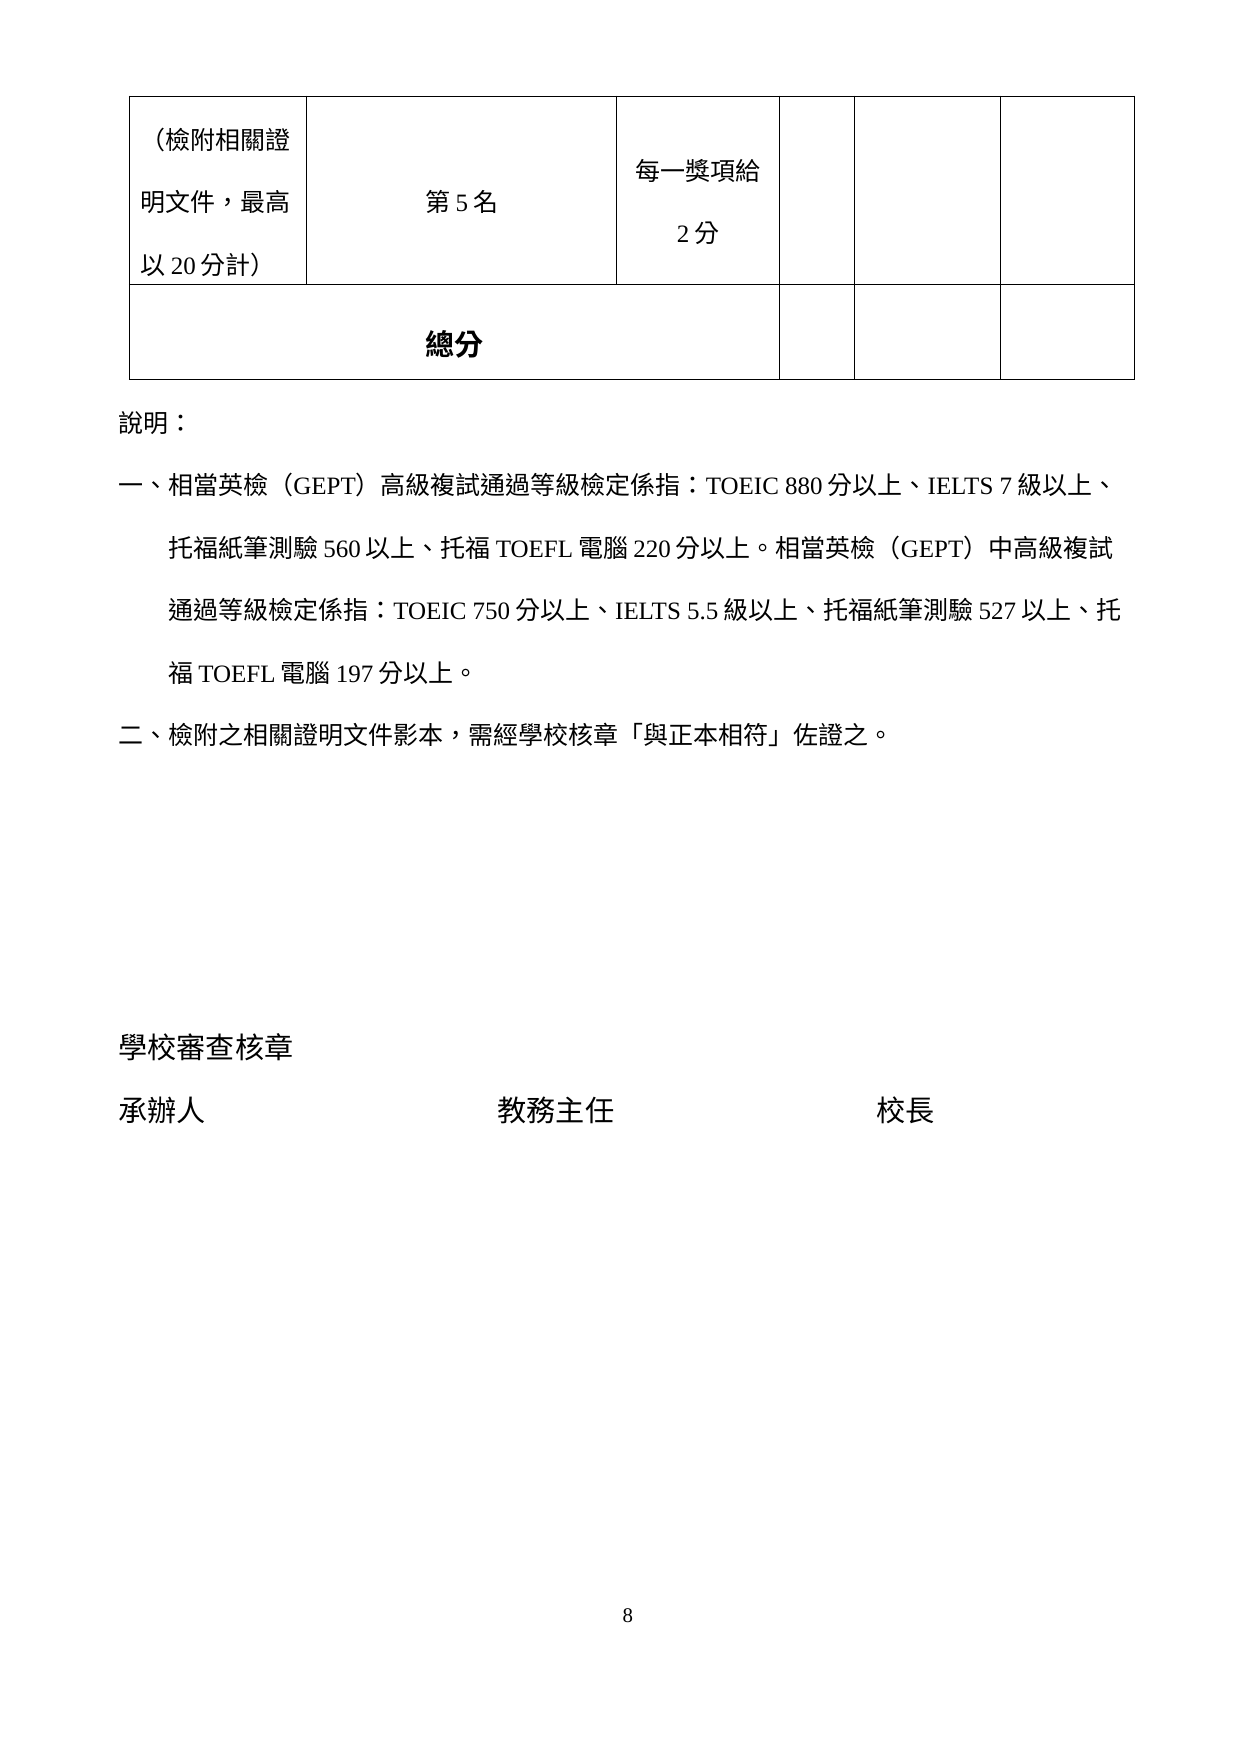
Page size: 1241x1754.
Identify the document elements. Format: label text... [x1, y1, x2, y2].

table_cell [855, 285, 1000, 378]
table_cell （檢附相關證明文件，最高以20分計） [130, 97, 306, 284]
table_cell [1001, 285, 1134, 378]
table_cell [1001, 97, 1134, 284]
table_cell 第5名 [307, 97, 616, 284]
text 說明： [118, 379, 1137, 442]
table_cell [780, 285, 854, 378]
table_cell [855, 97, 1000, 284]
text 二、檢附之相關證明文件影本，需經學校核章「與正本相符」佐證之。 [118, 692, 1137, 754]
table_cell [780, 97, 854, 284]
text 一、相當英檢（GEPT）高級複試通過等級檢定係指：TOEIC 880分以上、IELTS 7級以上、托福紙筆測驗560以上、托福TOEFL電腦220分以上。相當英檢（GEPT）中高級複試通過等級檢定係指：TOEIC 750分以上、IELTS 5.5級以上、托福紙筆測驗527以上、托福TOEFL電腦197分以上。 [118, 442, 1137, 692]
table_cell 總分 [130, 285, 779, 378]
table_cell 每一獎項給2分 [617, 97, 779, 284]
text 學校審查核章 [118, 1004, 1137, 1067]
text 承辦人 教務主任 校長 [118, 1067, 1137, 1129]
